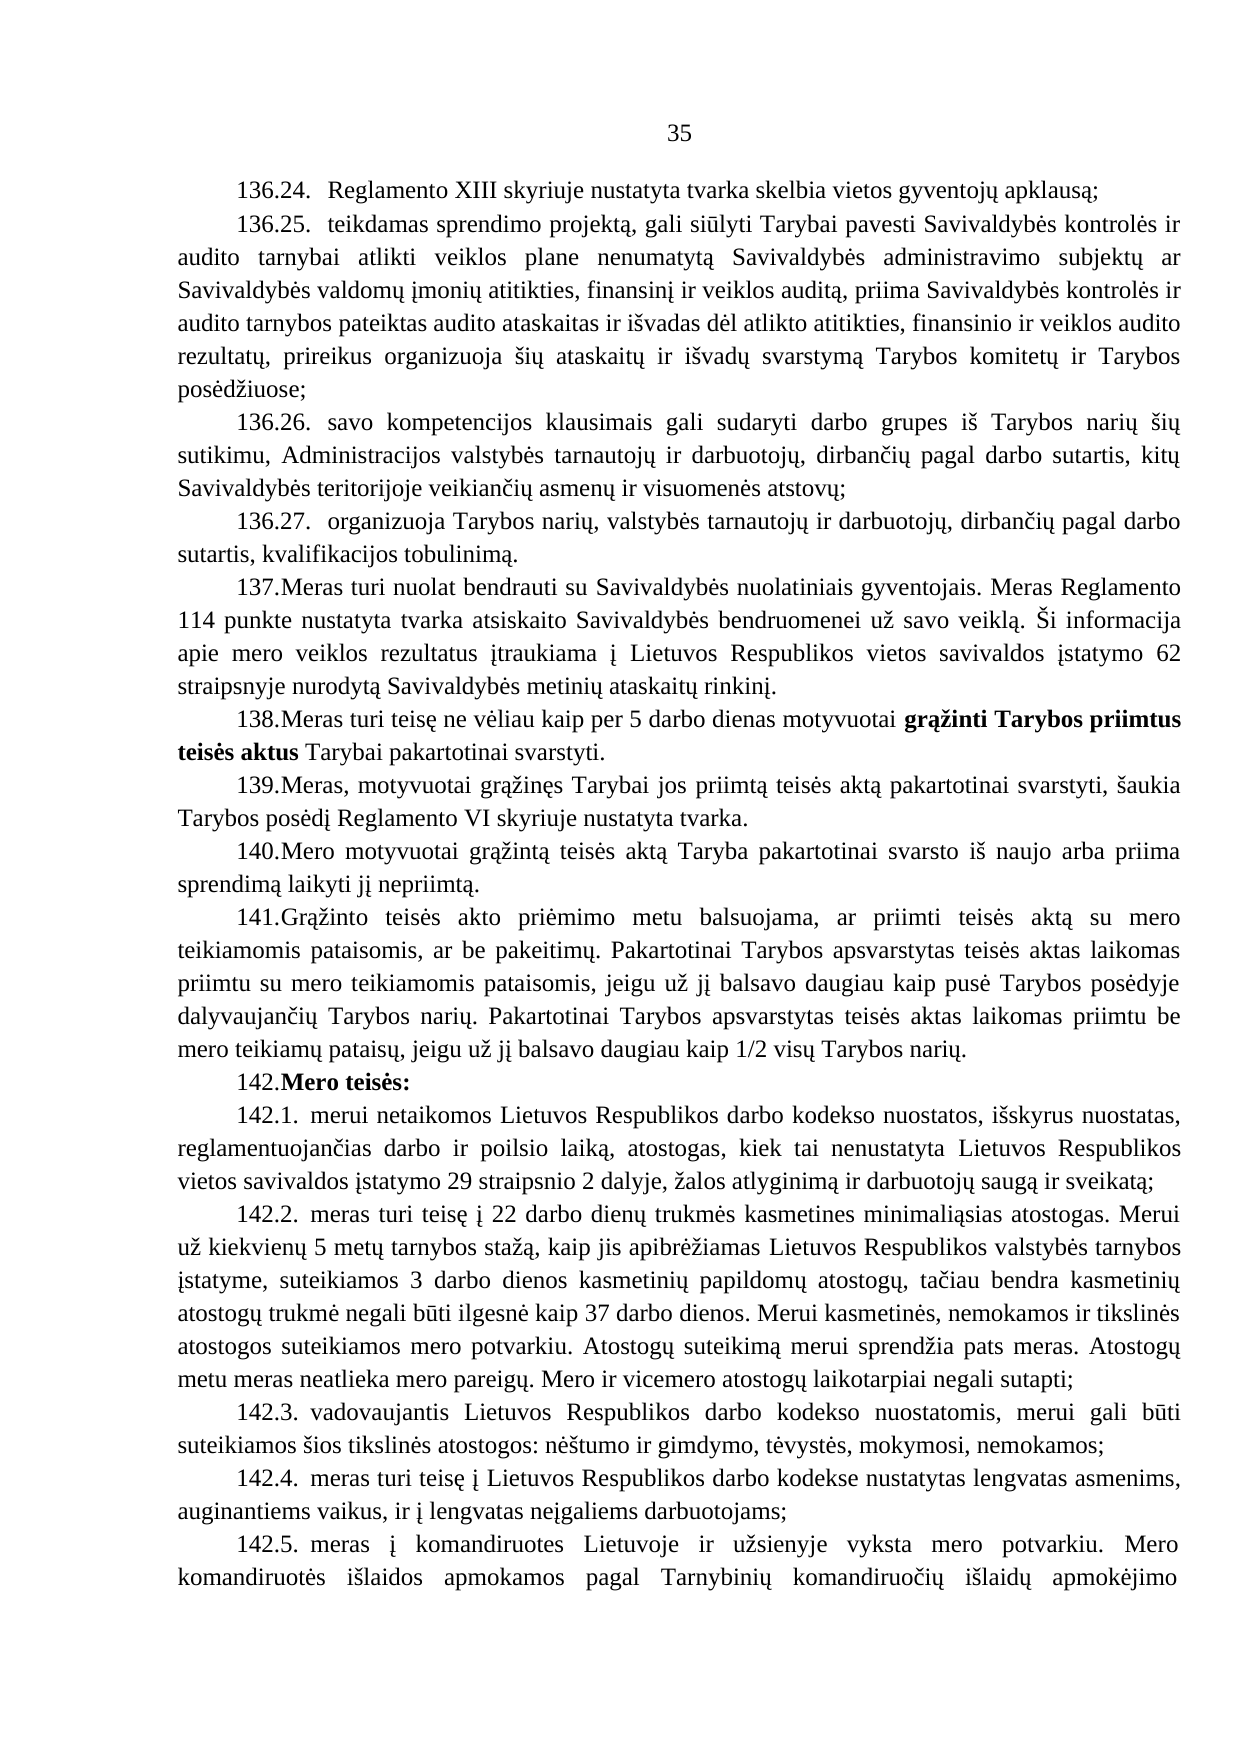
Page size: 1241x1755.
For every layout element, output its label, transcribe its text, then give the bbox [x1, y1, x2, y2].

text 136.25. teikdamas sprendimo projektą, gali siūlyti Tarybai pavesti Savivaldybės kontrolės ir audito tarnybai atlikti veiklos plane nenumatytą Savivaldybės administravimo subjektų ar Savivaldybės valdomų įmonių atitikties, finansinį ir veiklos auditą, priima Savivaldybės kontrolės ir audito tarnybos pateiktas audito ataskaitas ir išvadas dėl atlikto atitikties, finansinio ir veiklos audito rezultatų, prireikus organizuoja šių ataskaitų ir išvadų svarstymą Tarybos komitetų ir Tarybos posėdžiuose; [177, 209, 1181, 402]
text 142.2. meras turi teisę į 22 darbo dienų trukmės kasmetines minimaliąsias atostogas. Merui už kiekvienų 5 metų tarnybos stažą, kaip jis apibrėžiamas Lietuvos Respublikos valstybės tarnybos įstatyme, suteikiamos 3 darbo dienos kasmetinių papildomų atostogų, tačiau bendra kasmetinių atostogų trukmė negali būti ilgesnė kaip 37 darbo dienos. Merui kasmetinės, nemokamos ir tikslinės atostogos suteikiamos mero potvarkiu. Atostogų suteikimą merui sprendžia pats meras. Atostogų metu meras neatlieka mero pareigų. Mero ir vicemero atostogų laikotarpiai negali sutapti; [177, 1199, 1181, 1393]
text 142. Mero teisės: [177, 1067, 1181, 1096]
text 141. Grąžinto teisės akto priėmimo metu balsuojama, ar priimti teisės aktą su mero teikiamomis pataisomis, ar be pakeitimų. Pakartotinai Tarybos apsvarstytas teisės aktas laikomas priimtu su mero teikiamomis pataisomis, jeigu už jį balsavo daugiau kaip pusė Tarybos posėdyje dalyvaujančių Tarybos narių. Pakartotinai Tarybos apsvarstytas teisės aktas laikomas priimtu be mero teikiamų pataisų, jeigu už jį balsavo daugiau kaip 1/2 visų Tarybos narių. [177, 902, 1181, 1063]
text 142.1. merui netaikomos Lietuvos Respublikos darbo kodekso nuostatos, išskyrus nuostatas, reglamentuojančias darbo ir poilsio laiką, atostogas, kiek tai nenustatyta Lietuvos Respublikos vietos savivaldos įstatymo 29 straipsnio 2 dalyje, žalos atlyginimą ir darbuotojų saugą ir sveikatą; [177, 1100, 1181, 1195]
text 137. Meras turi nuolat bendrauti su Savivaldybės nuolatiniais gyventojais. Meras Reglamento 114 punkte nustatyta tvarka atsiskaito Savivaldybės bendruomenei už savo veiklą. Ši informacija apie mero veiklos rezultatus įtraukiama į Lietuvos Respublikos vietos savivaldos įstatymo 62 straipsnyje nurodytą Savivaldybės metinių ataskaitų rinkinį. [177, 572, 1181, 700]
text 140. Mero motyvuotai grąžintą teisės aktą Taryba pakartotinai svarsto iš naujo arba priima sprendimą laikyti jį nepriimtą. [177, 836, 1181, 898]
text 138. Meras turi teisę ne vėliau kaip per 5 darbo dienas motyvuotai grąžinti Tarybos priimtus teisės aktus Tarybai pakartotinai svarstyti. [177, 704, 1181, 766]
text 142.4. meras turi teisę į Lietuvos Respublikos darbo kodekse nustatytas lengvatas asmenims, auginantiems vaikus, ir į lengvatas neįgaliems darbuotojams; [177, 1463, 1181, 1525]
text 136.27. organizuoja Tarybos narių, valstybės tarnautojų ir darbuotojų, dirbančių pagal darbo sutartis, kvalifikacijos tobulinimą. [177, 506, 1181, 568]
text 142.3. vadovaujantis Lietuvos Respublikos darbo kodekso nuostatomis, merui gali būti suteikiamos šios tikslinės atostogos: nėštumo ir gimdymo, tėvystės, mokymosi, nemokamos; [177, 1397, 1181, 1459]
text 139. Meras, motyvuotai grąžinęs Tarybai jos priimtą teisės aktą pakartotinai svarstyti, šaukia Tarybos posėdį Reglamento VI skyriuje nustatyta tvarka. [177, 770, 1181, 832]
text 136.26. savo kompetencijos klausimais gali sudaryti darbo grupes iš Tarybos narių šių sutikimu, Administracijos valstybės tarnautojų ir darbuotojų, dirbančių pagal darbo sutartis, kitų Savivaldybės teritorijoje veikiančių asmenų ir visuomenės atstovų; [177, 407, 1181, 502]
text 136.24. Reglamento XIII skyriuje nustatyta tvarka skelbia vietos gyventojų apklausą; [177, 176, 1181, 204]
text 142.5. meras į komandiruotes Lietuvoje ir užsienyje vyksta mero potvarkiu. Mero komandiruotės išlaidos apmokamos pagal Tarnybinių komandiruočių išlaidų apmokėjimo [177, 1529, 1178, 1591]
